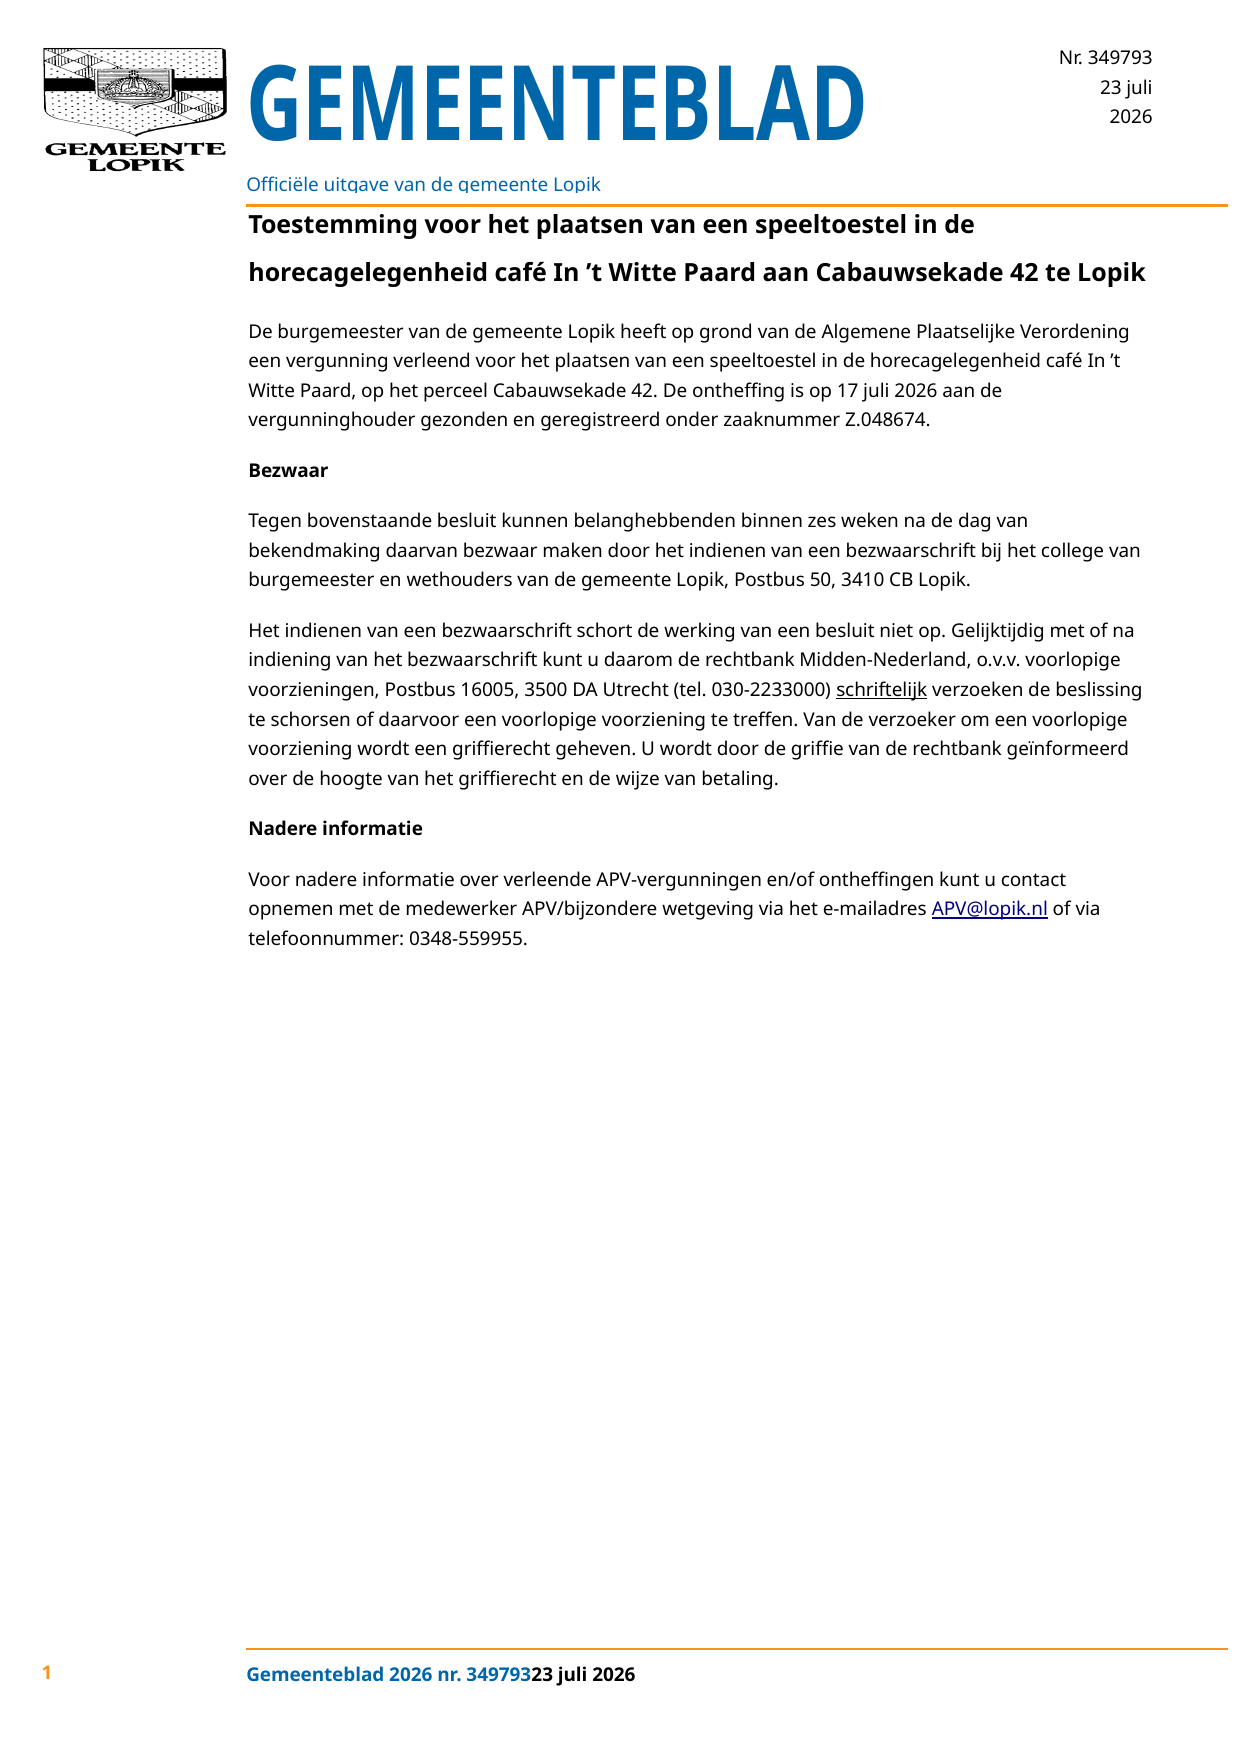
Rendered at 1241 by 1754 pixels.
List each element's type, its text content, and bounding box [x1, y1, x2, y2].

text Nadere informatie [248, 815, 1152, 841]
text Voor nadere informatie over verleende APV-vergunningen en/of ontheffingen kunt u contact opnemen met de medewerker APV/bijzondere wetgeving via het e-mailadres APV@lopik.nl of via telefoonnummer: 0348-559955. [248, 866, 1152, 951]
picture [41, 47, 231, 172]
text Het indienen van een bezwaarschrift schort de werking van een besluit niet op. Gelijktijdig met of na indiening van het bezwaarschrift kunt u daarom de rechtbank Midden-Nederland, o.v.v. voorlopige voorzieningen, Postbus 16005, 3500 DA Utrecht (tel. 030-2233000) schriftelijk verzoeken de beslissing te schorsen of daarvoor een voorlopige voorziening te treffen. Van de verzoeker om een voorlopige voorziening wordt een griffierecht geheven. U wordt door de griffie van de rechtbank geïnformeerd over de hoogte van het griffierecht en de wijze van betaling. [248, 617, 1152, 791]
text De burgemeester van de gemeente Lopik heeft op grond van de Algemene Plaatselijke Verordening een vergunning verleend voor het plaatsen van een speeltoestel in de horecagelegenheid café In ’t Witte Paard, op het perceel Cabauwsekade 42. De ontheffing is op 17 juli 2026 aan de vergunninghouder gezonden en geregistreerd onder zaaknummer Z.048674. [248, 318, 1152, 432]
text Toestemming voor het plaatsen van een speeltoestel in de horecagelegenheid café In ’t Witte Paard aan Cabauwsekade 42 te Lopik [248, 207, 1152, 288]
text Bezwaar [248, 457, 1152, 483]
text Tegen bovenstaande besluit kunnen belanghebbenden binnen zes weken na de dag van bekendmaking daarvan bezwaar maken door het indienen van een bezwaarschrift bij het college van burgemeester en wethouders van de gemeente Lopik, Postbus 50, 3410 CB Lopik. [248, 507, 1152, 592]
